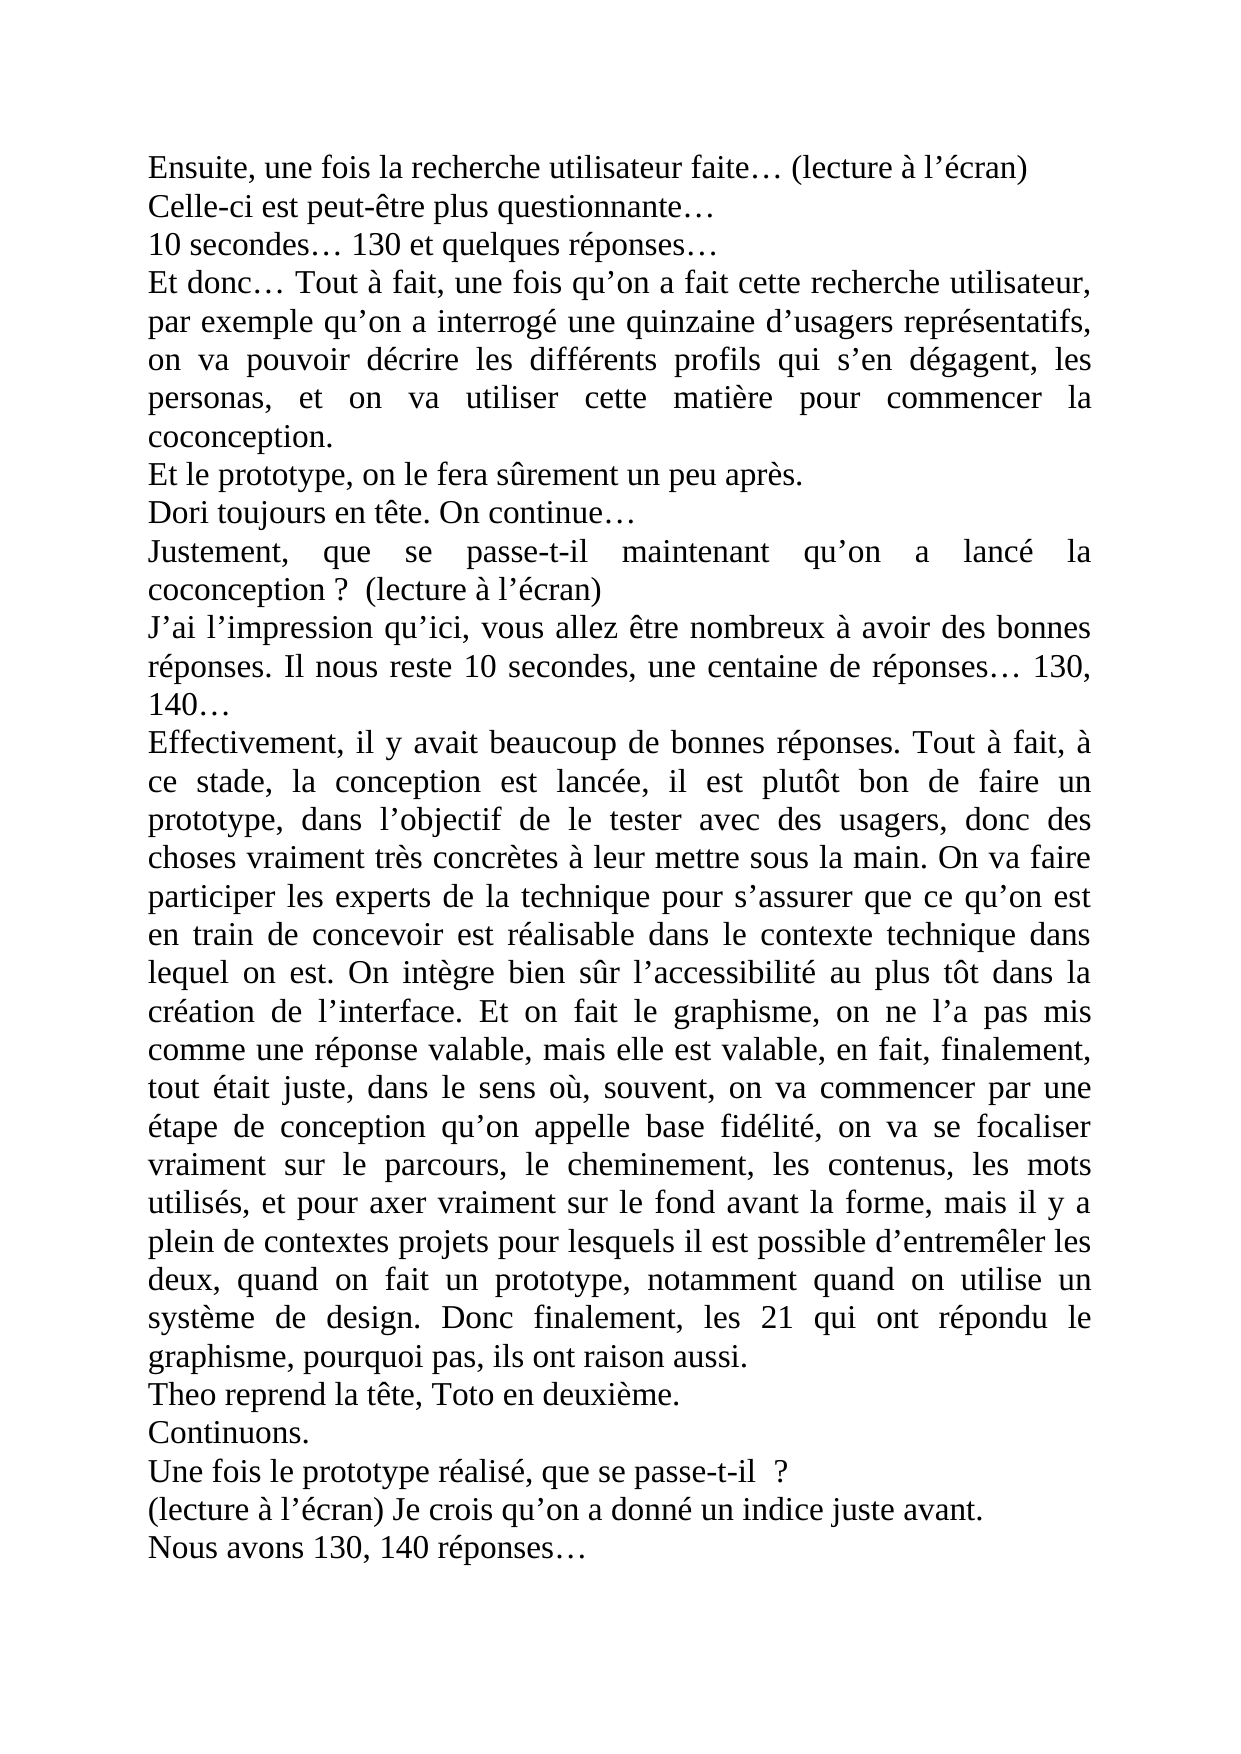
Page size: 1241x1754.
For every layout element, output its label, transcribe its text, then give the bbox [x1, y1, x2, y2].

text Continuons. [148, 1413, 1093, 1451]
text Nous avons 130, 140 réponses… [148, 1528, 1093, 1566]
text Ensuite, une fois la recherche utilisateur faite… (lecture à l’écran) [148, 148, 1093, 186]
text Effectivement, il y avait beaucoup de bonnes réponses. Tout à fait, à ce stade, la conception est lancée, il est plutôt bon de faire un prototype, dans l’objectif de le tester avec des usagers, donc des choses vraiment très concrètes à leur mettre sous la main. On va faire participer les experts de la technique pour s’assurer que ce qu’on est en train de concevoir est réalisable dans le contexte technique dans lequel on est. On intègre bien sûr l’accessibilité au plus tôt dans la création de l’interface. Et on fait le graphisme, on ne l’a pas mis comme une réponse valable, mais elle est valable, en fait, finalement, tout était juste, dans le sens où, souvent, on va commencer par une étape de conception qu’on appelle base fidélité, on va se focaliser vraiment sur le parcours, le cheminement, les contenus, les mots utilisés, et pour axer vraiment sur le fond avant la forme, mais il y a plein de contextes projets pour lesquels il est possible d’entremêler les deux, quand on fait un prototype, notamment quand on utilise un système de design. Donc finalement, les 21 qui ont répondu le graphisme, pourquoi pas, ils ont raison aussi. [148, 723, 1093, 1374]
text J’ai l’impression qu’ici, vous allez être nombreux à avoir des bonnes réponses. Il nous reste 10 secondes, une centaine de réponses… 130, 140… [148, 608, 1093, 723]
text Et donc… Tout à fait, une fois qu’on a fait cette recherche utilisateur, par exemple qu’on a interrogé une quinzaine d’usagers représentatifs, on va pouvoir décrire les différents profils qui s’en dégagent, les personas, et on va utiliser cette matière pour commencer la coconception. [148, 263, 1093, 454]
text Justement, que se passe-t-il maintenant qu’on a lancé la coconception ? (lecture à l’écran) [148, 531, 1093, 608]
text Et le prototype, on le fera sûrement un peu après. [148, 454, 1093, 493]
text Une fois le prototype réalisé, que se passe-t-il ? [148, 1451, 1093, 1489]
text Dori toujours en tête. On continue… [148, 493, 1093, 531]
text 10 secondes… 130 et quelques réponses… [148, 224, 1093, 263]
text Theo reprend la tête, Toto en deuxième. [148, 1374, 1093, 1413]
text (lecture à l’écran) Je crois qu’on a donné un indice juste avant. [148, 1489, 1093, 1528]
text Celle-ci est peut-être plus questionnante… [148, 186, 1093, 224]
